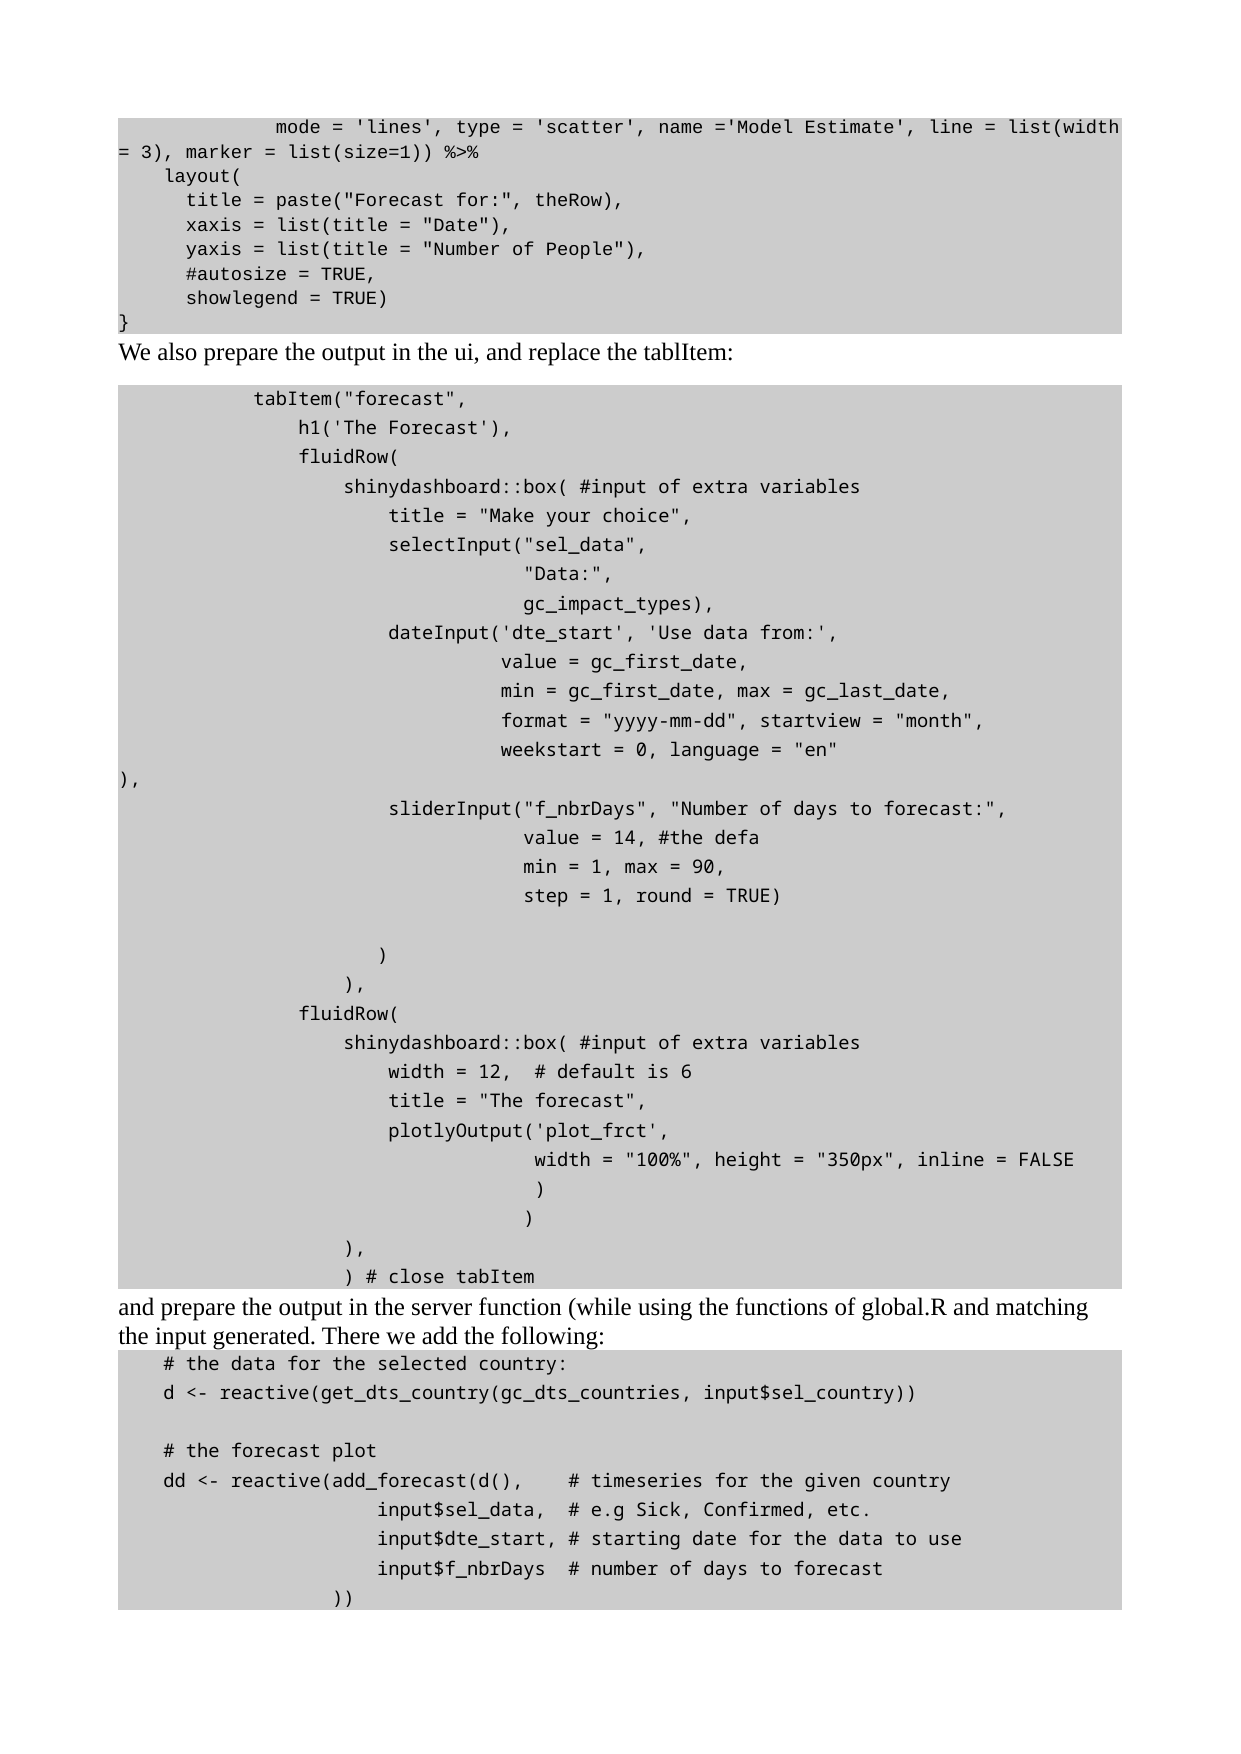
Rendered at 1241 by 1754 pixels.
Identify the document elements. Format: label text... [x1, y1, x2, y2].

text dateInput('dte_start', 'Use data from:', [118, 619, 1122, 645]
text title = paste("Forecast for:", theRow), [118, 191, 1122, 212]
text format = "yyyy-mm-dd", startview = "month", [118, 707, 1122, 733]
text title = "The forecast", [118, 1088, 1122, 1113]
text value = 14, #the defa [118, 824, 1122, 850]
text weekstart = 0, language = "en" ), [118, 736, 1122, 791]
text )) [118, 1584, 1122, 1610]
text mode = 'lines', type = 'scatter', name ='Model Estimate', line = list(width = 3), marker = list(size=1)) %>% [118, 118, 1122, 164]
text We also prepare the output in the ui, and replace the tablItem: [118, 337, 1122, 366]
text } [118, 313, 1122, 334]
text plotlyOutput('plot_frct', [118, 1117, 1122, 1142]
text "Data:", [118, 561, 1122, 586]
text sliderInput("f_nbrDays", "Number of days to forecast:", [118, 795, 1122, 820]
text fluidRow( [118, 444, 1122, 469]
text layout( [118, 167, 1122, 188]
text ) [118, 1175, 1122, 1201]
text min = gc_first_date, max = gc_last_date, [118, 678, 1122, 703]
text width = 12, # default is 6 [118, 1058, 1122, 1084]
text # the data for the selected country: [118, 1350, 1122, 1376]
text selectInput("sel_data", [118, 531, 1122, 557]
text dd <- reactive(add_forecast(d(), # timeseries for the given country [118, 1467, 1122, 1493]
text h1('The Forecast'), [118, 414, 1122, 440]
text xaxis = list(title = "Date"), [118, 216, 1122, 237]
text value = gc_first_date, [118, 648, 1122, 674]
text yaxis = list(title = "Number of People"), [118, 240, 1122, 261]
text ) [118, 1205, 1122, 1230]
text showlegend = TRUE) [118, 289, 1122, 310]
text ), [118, 1234, 1122, 1259]
text tabItem("forecast", [118, 385, 1122, 411]
text ), [118, 971, 1122, 996]
text title = "Make your choice", [118, 502, 1122, 528]
text input$dte_start, # starting date for the data to use [118, 1526, 1122, 1551]
text shinydashboard::box( #input of extra variables [118, 473, 1122, 498]
text input$f_nbrDays # number of days to forecast [118, 1555, 1122, 1580]
text shinydashboard::box( #input of extra variables [118, 1029, 1122, 1054]
text ) [118, 941, 1122, 967]
text #autosize = TRUE, [118, 264, 1122, 286]
text input$sel_data, # e.g Sick, Confirmed, etc. [118, 1496, 1122, 1522]
text min = 1, max = 90, [118, 853, 1122, 879]
text step = 1, round = TRUE) [118, 883, 1122, 908]
text and prepare the output in the server function (while using the functions of global.R and matching the input generated. There we add the following: [118, 1292, 1122, 1350]
text # the forecast plot [118, 1438, 1122, 1463]
text width = "100%", height = "350px", inline = FALSE [118, 1146, 1122, 1172]
text ) # close tabItem [118, 1263, 1122, 1289]
text fluidRow( [118, 1000, 1122, 1025]
text d <- reactive(get_dts_country(gc_dts_countries, input$sel_country)) [118, 1379, 1122, 1405]
text gc_impact_types), [118, 590, 1122, 616]
